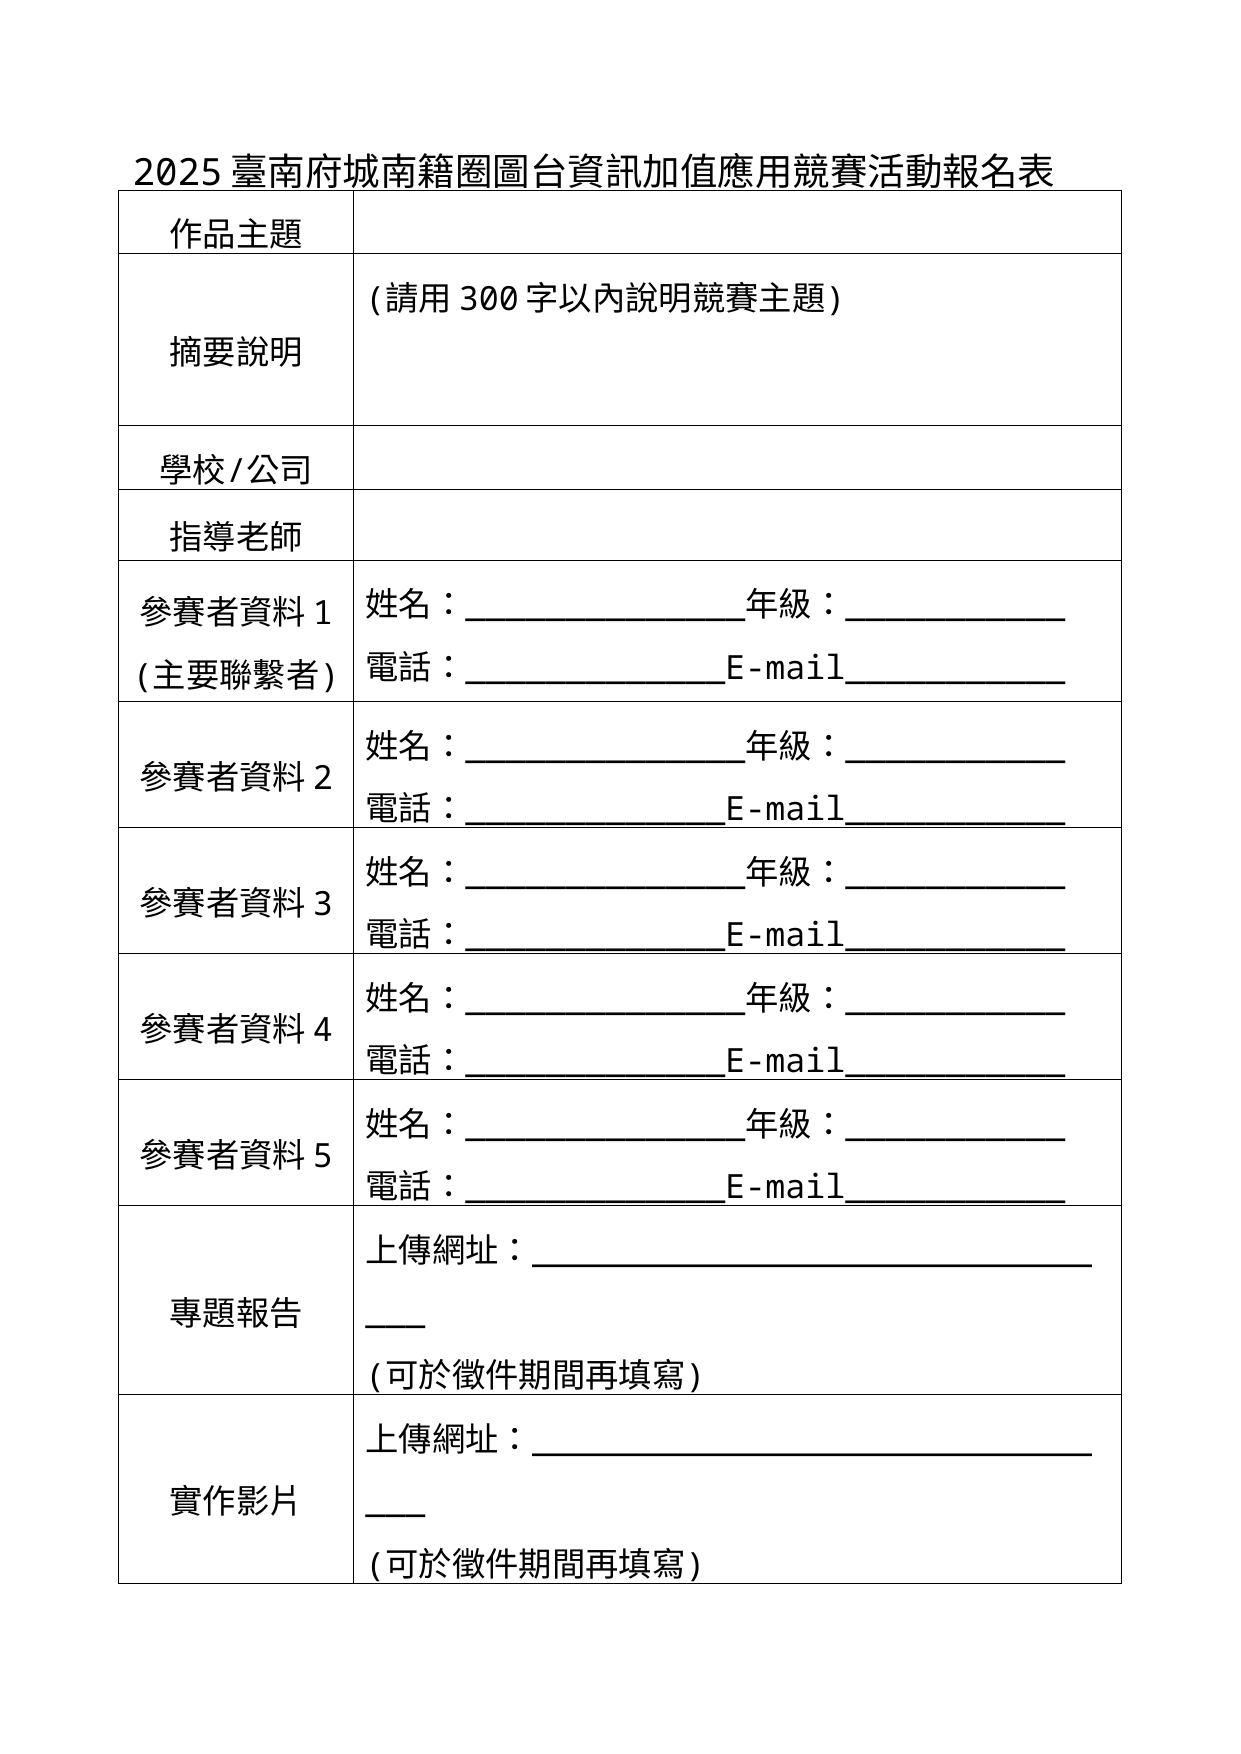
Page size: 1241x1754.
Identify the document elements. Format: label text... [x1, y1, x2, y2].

table_cell 學校/公司 [119, 426, 353, 489]
table_cell 指導老師 [119, 490, 353, 560]
table_cell [354, 426, 1121, 489]
table_cell 姓名：______________年級：___________ 電話：_____________E-mail___________ [354, 1080, 1121, 1205]
table_cell 參賽者資料3 [119, 828, 353, 953]
table_cell 上傳網址：_______________________________ (可於徵件期間再填寫) [354, 1395, 1121, 1582]
table_cell 專題報告 [119, 1206, 353, 1394]
table_cell 參賽者資料4 [119, 954, 353, 1079]
table_cell 姓名：______________年級：___________ 電話：_____________E-mail___________ [354, 828, 1121, 953]
table_cell 上傳網址：_______________________________ (可於徵件期間再填寫) [354, 1206, 1121, 1394]
table_cell 參賽者資料2 [119, 702, 353, 827]
table_cell 參賽者資料5 [119, 1080, 353, 1205]
table_cell (請用300字以內說明競賽主題) [354, 254, 1121, 425]
table_header [354, 191, 1121, 253]
table_cell 姓名：______________年級：___________ 電話：_____________E-mail___________ [354, 702, 1121, 827]
text 2025臺南府城南籍圈圖台資訊加值應用競賽活動報名表 [132, 127, 1122, 189]
table_header 作品主題 [119, 191, 353, 253]
table_cell 摘要說明 [119, 254, 353, 425]
table_cell 實作影片 [119, 1395, 353, 1582]
table_cell 參賽者資料1 (主要聯繫者) [119, 561, 353, 701]
table_cell 姓名：______________年級：___________ 電話：_____________E-mail___________ [354, 561, 1121, 701]
table_cell [354, 490, 1121, 560]
table_cell 姓名：______________年級：___________ 電話：_____________E-mail___________ [354, 954, 1121, 1079]
